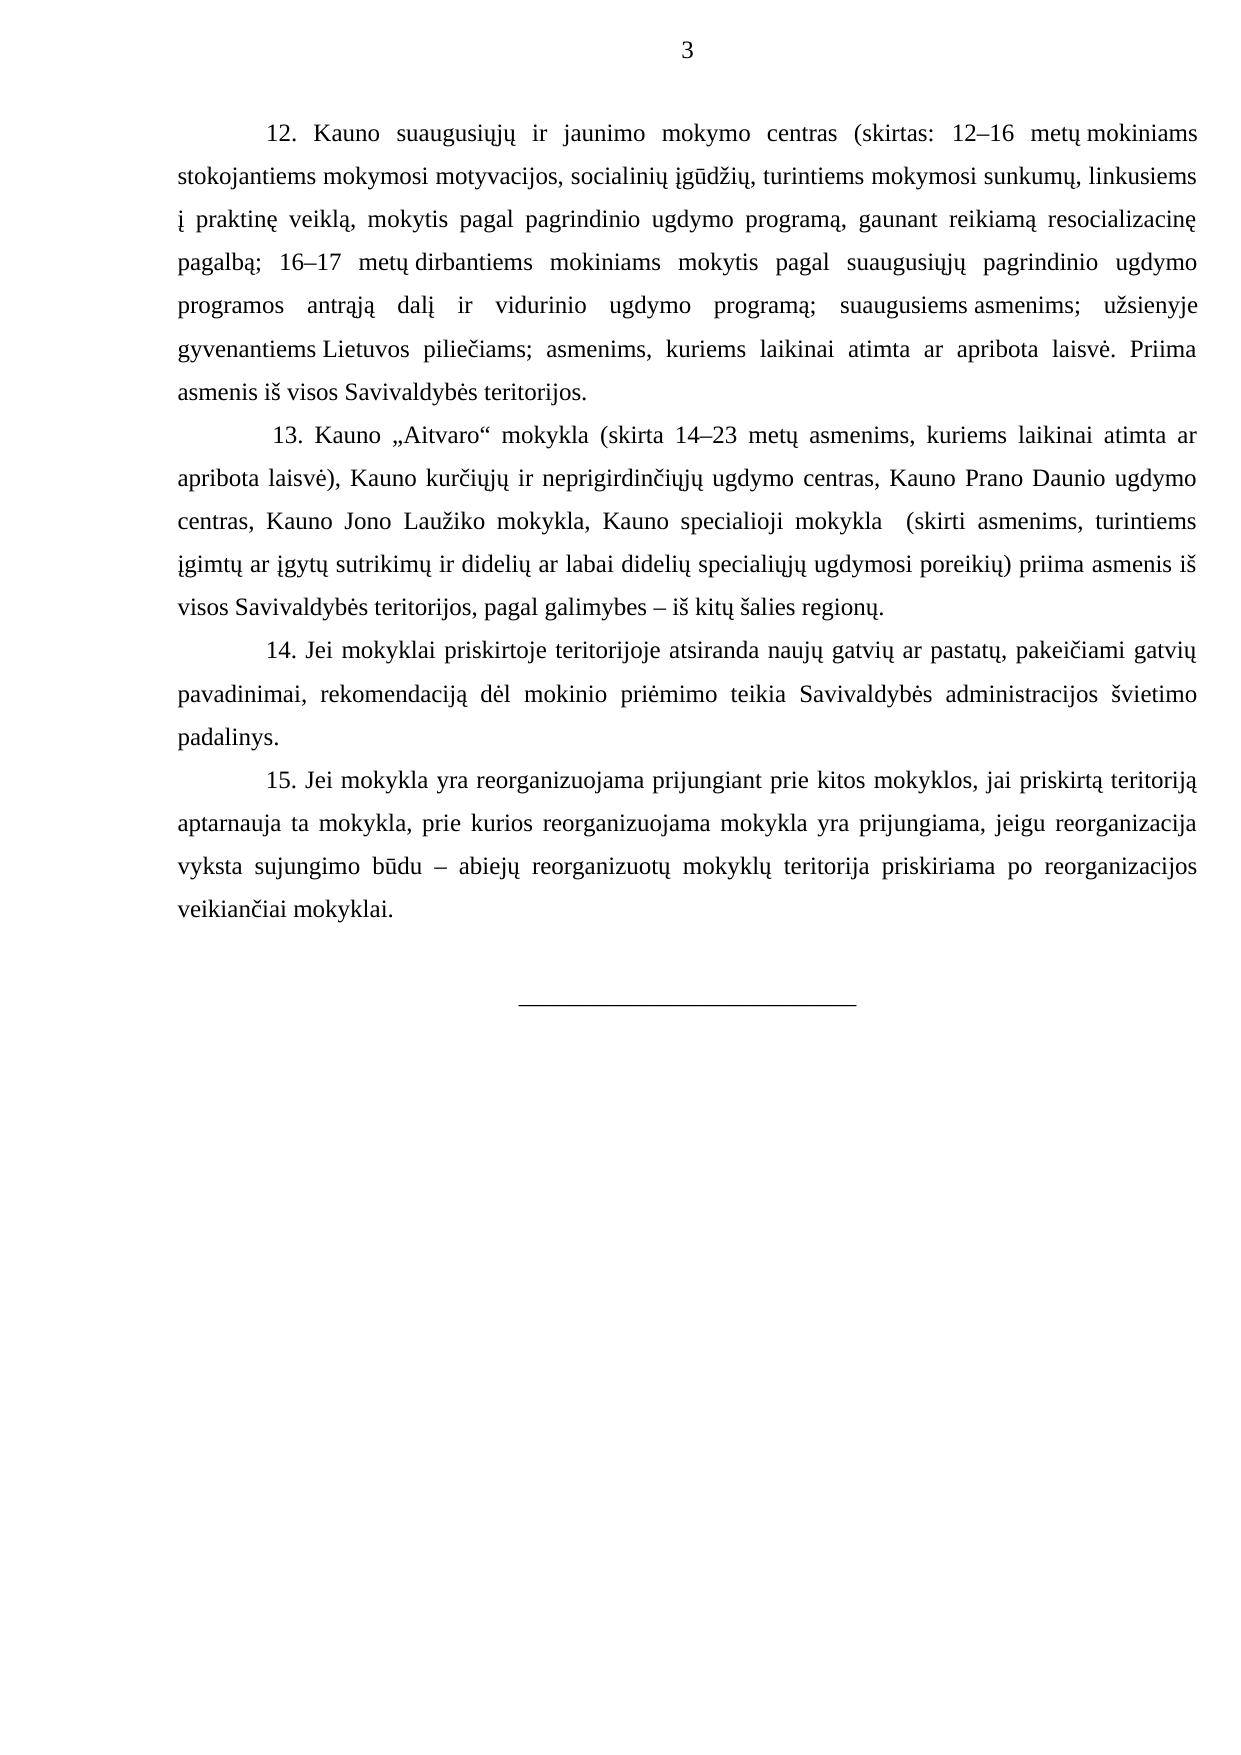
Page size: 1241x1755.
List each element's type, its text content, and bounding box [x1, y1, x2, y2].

text 13. Kauno „Aitvaro“ mokykla (skirta 14–23 metų asmenims, kuriems laikinai atimta ar apribota laisvė), Kauno kurčiųjų ir neprigirdinčiųjų ugdymo centras, Kauno Prano Daunio ugdymo centras, Kauno Jono Laužiko mokykla, Kauno specialioji mokykla (skirti asmenims, turintiems įgimtų ar įgytų sutrikimų ir didelių ar labai didelių specialiųjų ugdymosi poreikių) priima asmenis iš visos Savivaldybės teritorijos, pagal galimybes – iš kitų šalies regionų. [177, 420, 1198, 621]
text 14. Jei mokyklai priskirtoje teritorijoje atsiranda naujų gatvių ar pastatų, pakeičiami gatvių pavadinimai, rekomendaciją dėl mokinio priėmimo teikia Savivaldybės administracijos švietimo padalinys. [177, 636, 1198, 751]
text 12. Kauno suaugusiųjų ir jaunimo mokymo centras (skirtas: 12–16 metų mokiniams stokojantiems mokymosi motyvacijos, socialinių įgūdžių, turintiems mokymosi sunkumų, linkusiems į praktinę veiklą, mokytis pagal pagrindinio ugdymo programą, gaunant reikiamą resocializacinę pagalbą; 16–17 metų dirbantiems mokiniams mokytis pagal suaugusiųjų pagrindinio ugdymo programos antrąją dalį ir vidurinio ugdymo programą; suaugusiems asmenims; užsienyje gyvenantiems Lietuvos piliečiams; asmenims, kuriems laikinai atimta ar apribota laisvė. Priima asmenis iš visos Savivaldybės teritorijos. [177, 118, 1198, 406]
text 15. Jei mokykla yra reorganizuojama prijungiant prie kitos mokyklos, jai priskirtą teritoriją aptarnauja ta mokykla, prie kurios reorganizuojama mokykla yra prijungiama, jeigu reorganizacija vyksta sujungimo būdu – abiejų reorganizuotų mokyklų teritorija priskiriama po reorganizacijos veikiančiai mokyklai. [177, 765, 1198, 923]
text ___________________________ [177, 981, 1198, 1009]
